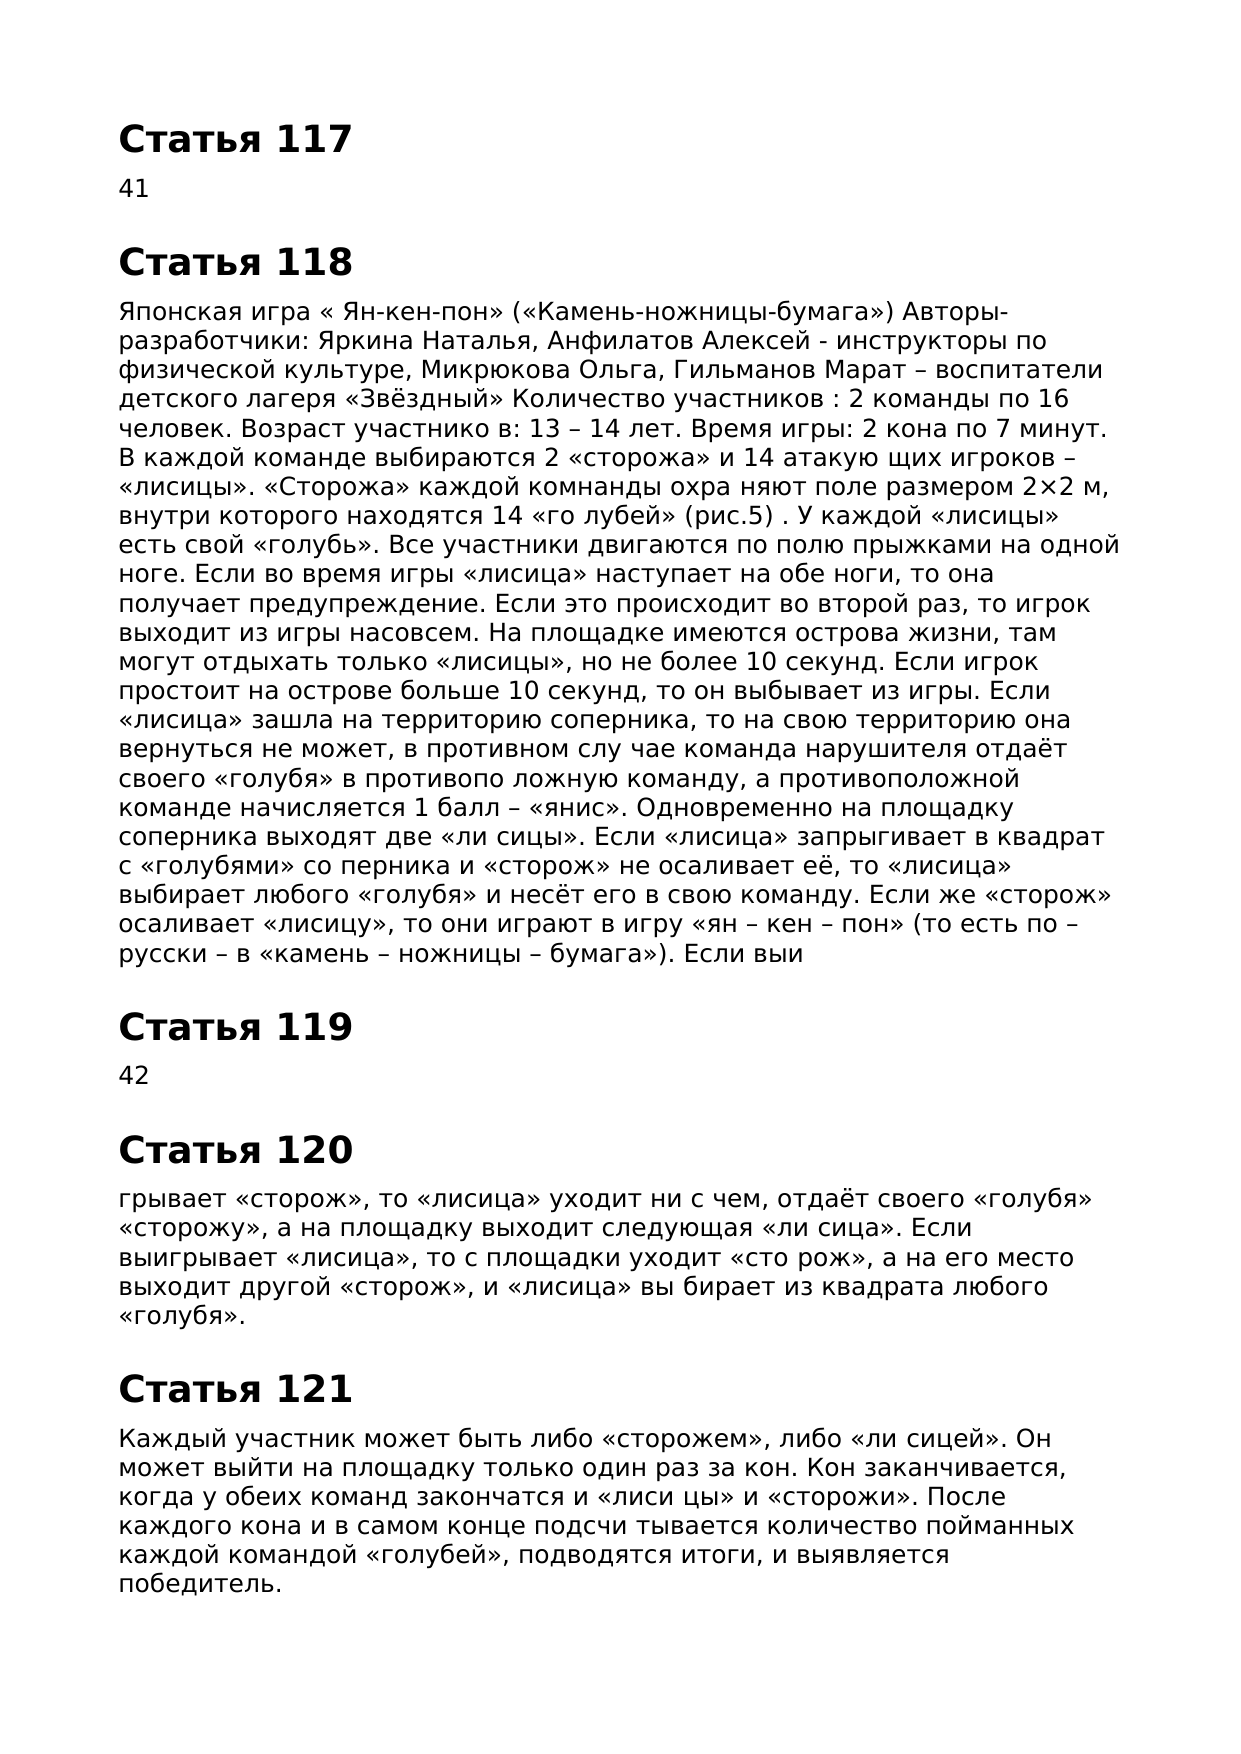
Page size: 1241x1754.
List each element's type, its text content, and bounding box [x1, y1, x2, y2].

subtitle Статья 118 [118, 241, 1122, 284]
text Каждый участник может быть либо «сторожем», либо «ли­ сицей». Он может выйти на площадку только один раз за кон. Кон заканчивается, когда у обеих команд закончатся и «лиси­ цы» и «сторожи». После каждого кона и в самом конце подсчи­ тывается количество пойманных каждой командой «голубей», подводятся итоги, и выявляется победитель. [118, 1424, 1122, 1599]
text грывает «сторож», то «лисица» уходит ни с чем, отдаёт своего «голубя» «сторожу», а на площадку выходит следующая «ли­ сица». Если выигрывает «лисица», то с площадки уходит «сто­ рож», а на его место выходит другой «сторож», и «лисица» вы­ бирает из квадрата любого «голубя». [118, 1184, 1122, 1330]
subtitle Статья 119 [118, 1005, 1122, 1049]
text Японская игра « Ян-кен-пон» («Камень-ножницы-бумага») Авторы-разработчики: Яркина Наталья, Анфилатов Алексей - инструкторы по физической культуре, Микрюкова Ольга, Гильманов Марат – воспитатели детского лагеря «Звёздный» Количество участников : 2 команды по 16 человек. Возраст участнико в: 13 – 14 лет. Время игры: 2 кона по 7 минут. В каждой команде выбираются 2 «сторожа» и 14 атакую­ щих игроков – «лисицы». «Сторожа» каждой комнанды охра­ няют поле размером 2×2 м, внутри которого находятся 14 «го­ лубей» (рис.5) . У каждой «лисицы» есть свой «голубь». Все участники двигаются по полю прыжками на одной ноге. Если во время игры «лисица» наступает на обе ноги, то она получает предупреждение. Если это происходит во второй раз, то игрок выходит из игры насовсем. На площадке имеются острова жизни, там могут отдыхать только «лисицы», но не более 10 секунд. Если игрок простоит на острове больше 10 секунд, то он выбывает из игры. Если «лисица» зашла на территорию соперника, то на свою территорию она вернуться не может, в противном слу­ чае команда нарушителя отдаёт своего «голубя» в противопо­ ложную команду, а противоположной команде начисляется 1 балл – «янис». Одновременно на площадку соперника выходят две «ли­ сицы». Если «лисица» запрыгивает в квадрат с «голубями» со­ перника и «сторож» не осаливает её, то «лисица» выбирает любого «голубя» и несёт его в свою команду. Если же «сторож» осаливает «лисицу», то они играют в игру «ян – кен – пон» (то есть по – русски – в «камень – ножницы – бумага»). Если выи­ [118, 297, 1122, 968]
text 41 [118, 174, 1122, 203]
text 42 [118, 1062, 1122, 1091]
subtitle Статья 121 [118, 1368, 1122, 1411]
subtitle Статья 117 [118, 118, 1122, 162]
subtitle Статья 120 [118, 1128, 1122, 1172]
